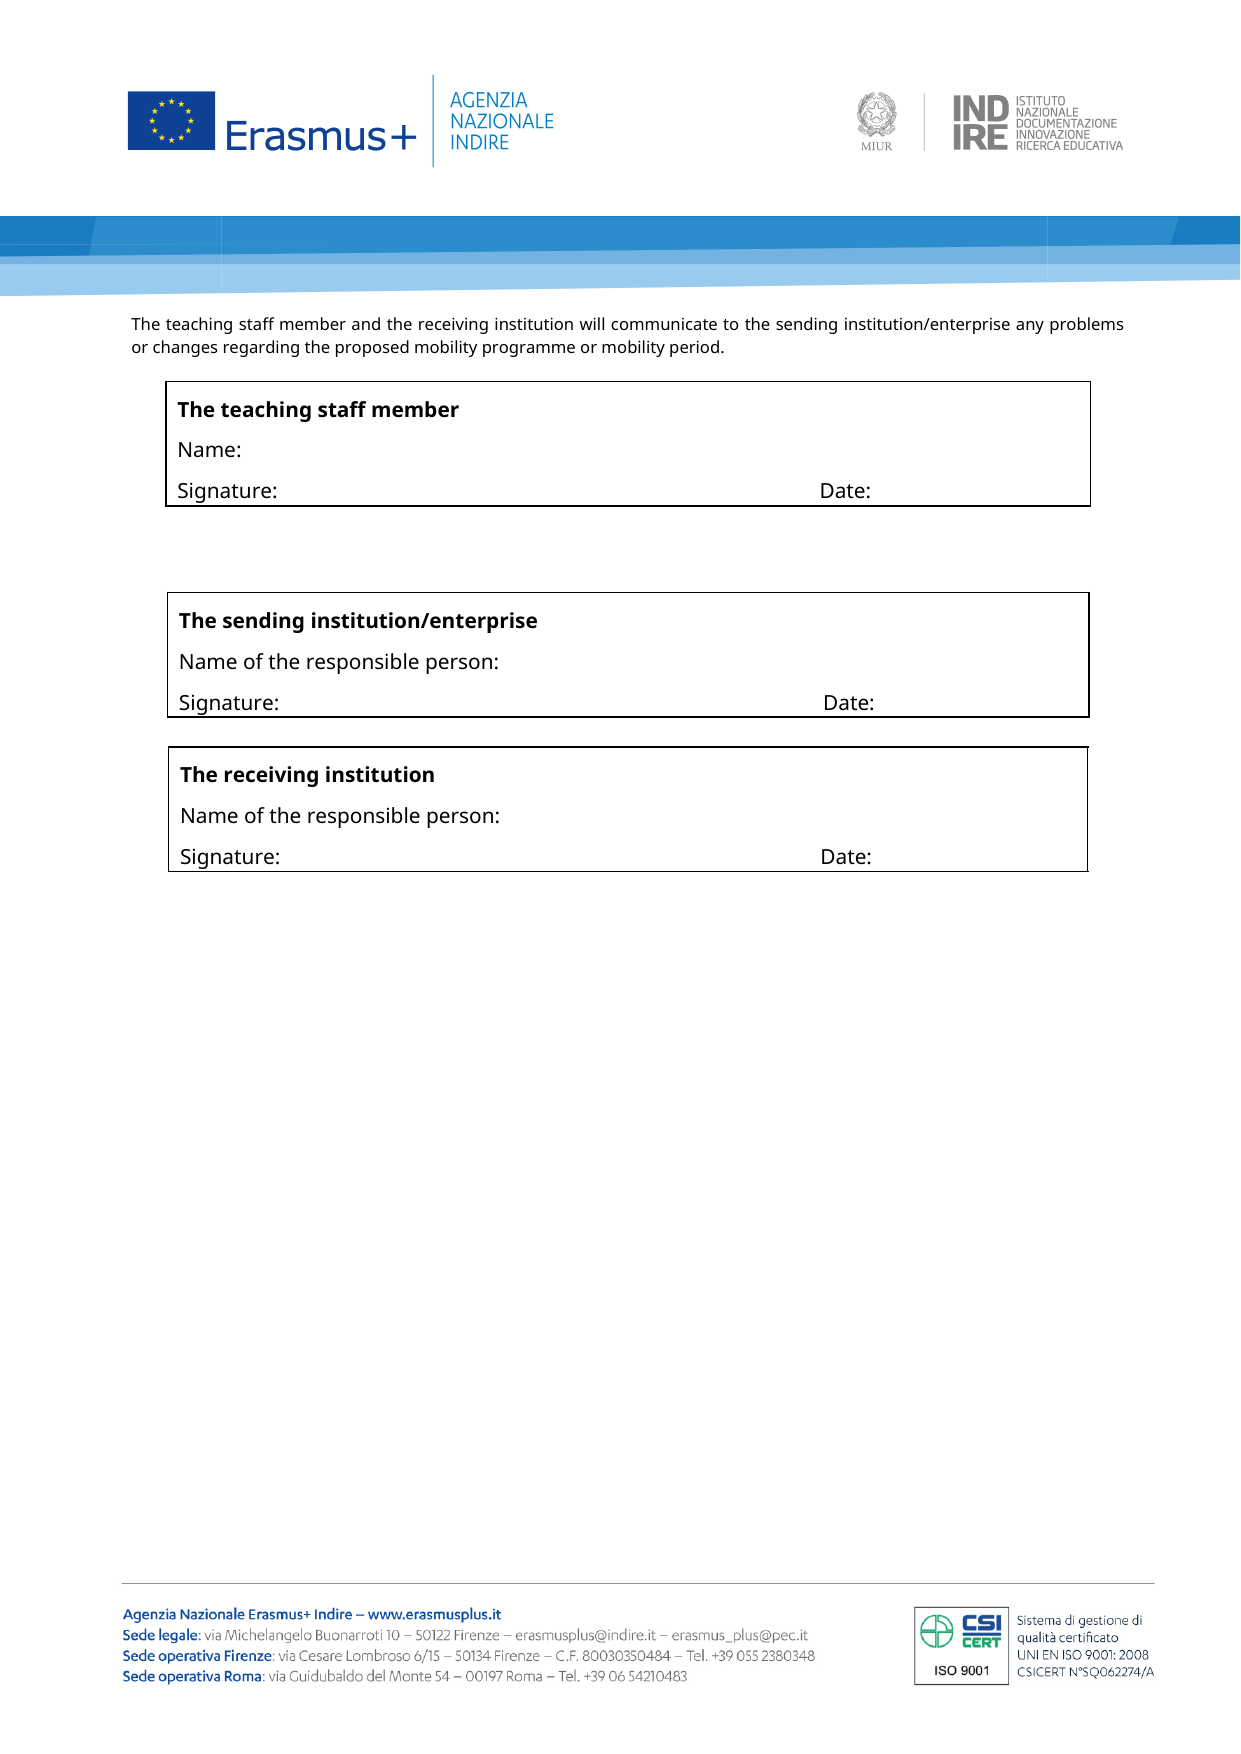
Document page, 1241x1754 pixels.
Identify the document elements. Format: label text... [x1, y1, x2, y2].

table_header The sending institution/enterprise Name of the responsible person: Signature: Date: [168, 593, 1088, 716]
table_header The teaching staff member Name: Signature: Date: [167, 382, 1090, 505]
text The teaching staff member and the receiving institution will communicate to the sending institution/enterprise any problems or changes regarding the proposed mobility programme or mobility period. [131, 312, 1125, 358]
table_header The receiving institution Name of the responsible person: Signature: Date: [169, 748, 1087, 871]
